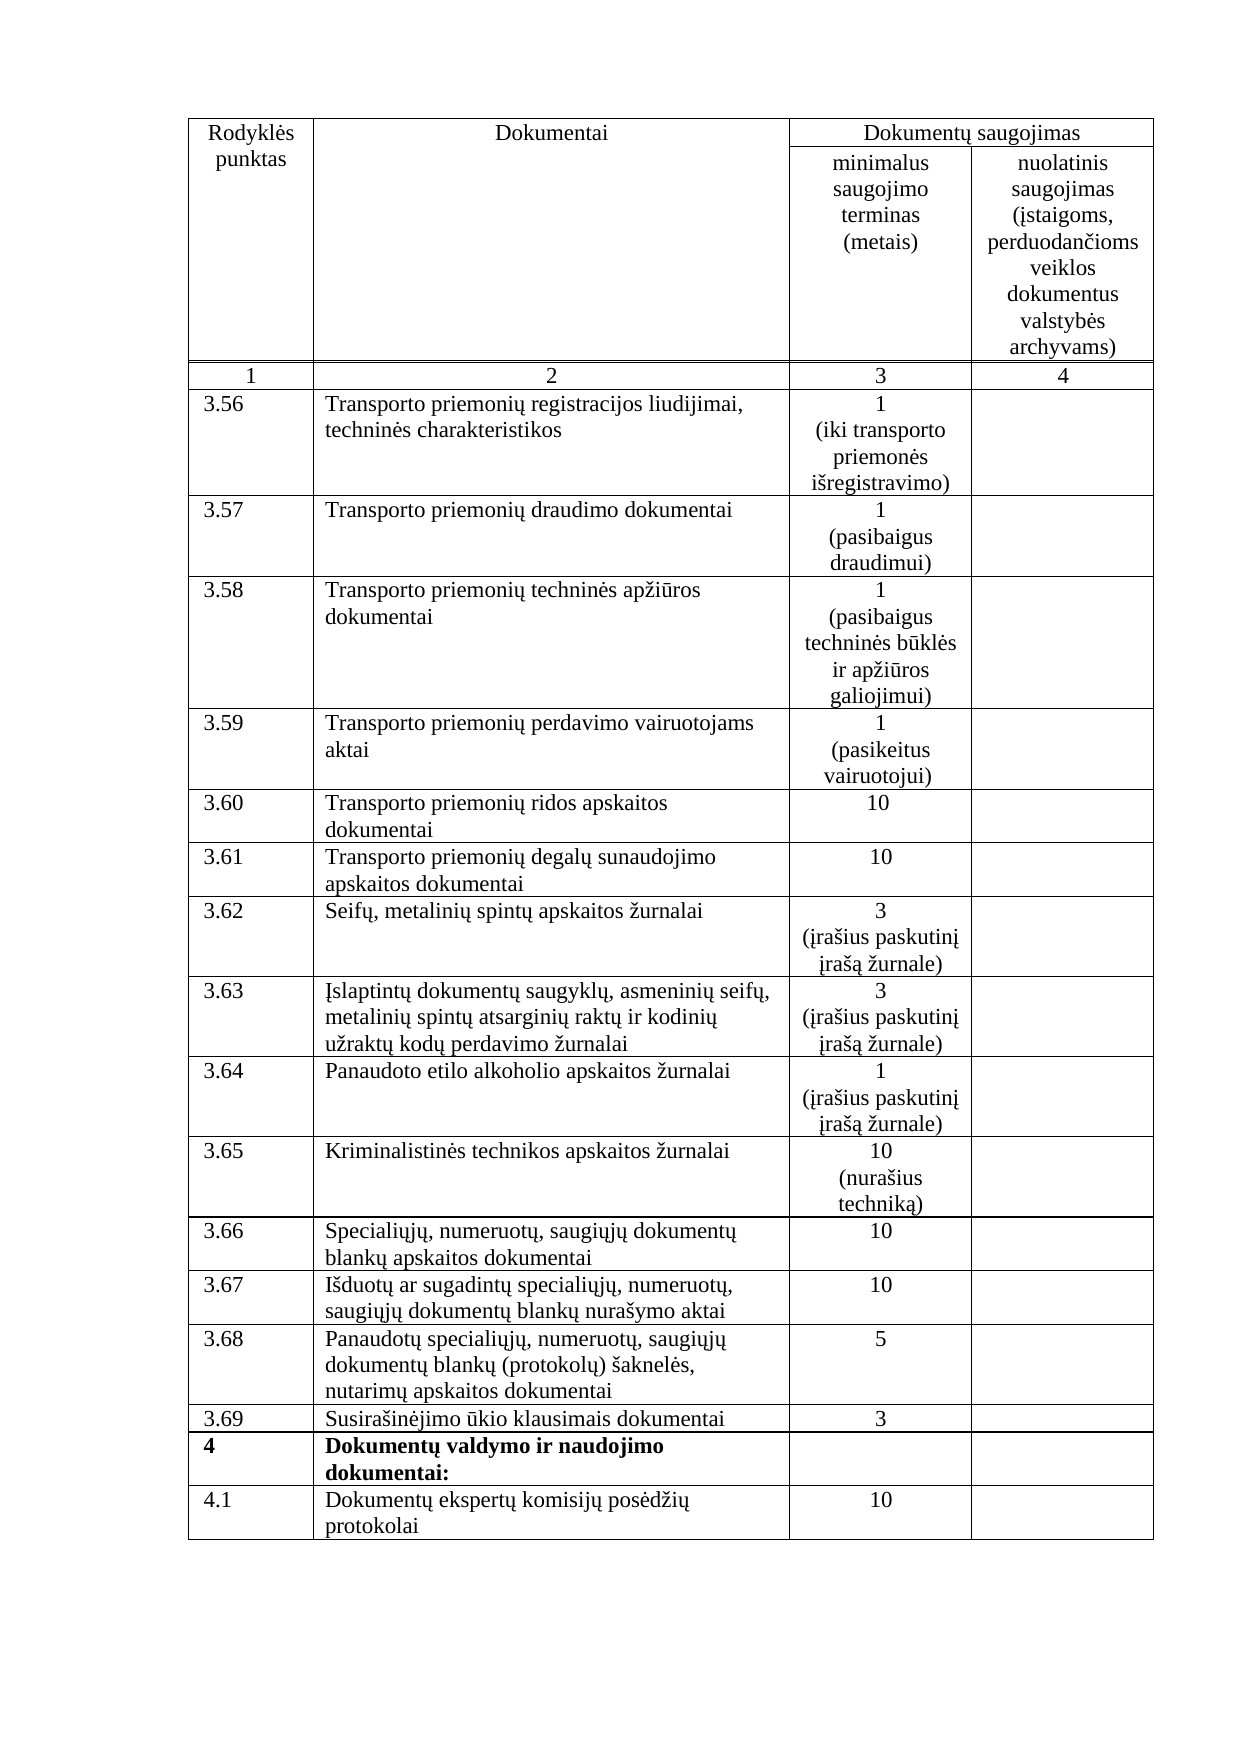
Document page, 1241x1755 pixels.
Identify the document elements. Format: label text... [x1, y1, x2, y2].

table_cell 3.58 [189, 577, 313, 708]
table_cell [972, 897, 1153, 976]
table_cell 4 [189, 1433, 313, 1485]
table_cell 3.69 [189, 1405, 313, 1431]
table_cell [972, 843, 1153, 896]
table_cell 3.65 [189, 1137, 313, 1216]
table_cell [972, 1325, 1153, 1404]
table_cell [972, 1137, 1153, 1216]
table_cell 10 [790, 1486, 971, 1539]
table_cell [972, 1218, 1153, 1270]
table_cell 3 (įrašius paskutinį įrašą žurnale) [790, 897, 971, 976]
table_header Rodyklės punktas [189, 119, 313, 359]
table_cell 1 (pasibaigus draudimui) [790, 496, 971, 576]
table_cell Įslaptintų dokumentų saugyklų, asmeninių seifų, metalinių spintų atsarginių raktų ir kodinių užraktų kodų perdavimo žurnalai [314, 977, 789, 1056]
table_cell 3 [790, 363, 971, 389]
table_cell nuolatinis saugojimas (įstaigoms, perduodančioms veiklos dokumentus valstybės archyvams) [972, 147, 1153, 359]
table_cell Kriminalistinės technikos apskaitos žurnalai [314, 1137, 789, 1216]
table_cell 3.59 [189, 709, 313, 788]
table_cell Transporto priemonių registracijos liudijimai, techninės charakteristikos [314, 390, 789, 495]
table_cell Specialiųjų, numeruotų, saugiųjų dokumentų blankų apskaitos dokumentai [314, 1218, 789, 1270]
table_cell 3 (įrašius paskutinį įrašą žurnale) [790, 977, 971, 1056]
table_cell 3.67 [189, 1271, 313, 1324]
table_cell 3.66 [189, 1218, 313, 1270]
table_cell Panaudotų specialiųjų, numeruotų, saugiųjų dokumentų blankų (protokolų) šaknelės, nutarimų apskaitos dokumentai [314, 1325, 789, 1404]
table_cell Dokumentų ekspertų komisijų posėdžių protokolai [314, 1486, 789, 1539]
table_cell 10 [790, 1271, 971, 1324]
table_cell 2 [314, 363, 789, 389]
table_cell Transporto priemonių draudimo dokumentai [314, 496, 789, 576]
table_cell [972, 1057, 1153, 1136]
table_cell 3.62 [189, 897, 313, 976]
table_cell 3.63 [189, 977, 313, 1056]
table_cell Seifų, metalinių spintų apskaitos žurnalai [314, 897, 789, 976]
table_cell 3.64 [189, 1057, 313, 1136]
table_cell [972, 1405, 1153, 1431]
table_cell 1 [189, 363, 313, 389]
table_cell 10 (nurašius techniką) [790, 1137, 971, 1216]
table_cell 3.60 [189, 790, 313, 842]
table_header Dokumentų saugojimas [790, 119, 1153, 146]
table_cell [790, 1433, 971, 1485]
table_cell [972, 1271, 1153, 1324]
table_cell Susirašinėjimo ūkio klausimais dokumentai [314, 1405, 789, 1431]
table_cell Panaudoto etilo alkoholio apskaitos žurnalai [314, 1057, 789, 1136]
table_cell 1 (pasibaigus techninės būklės ir apžiūros galiojimui) [790, 577, 971, 708]
table_cell 3.61 [189, 843, 313, 896]
table_cell Išduotų ar sugadintų specialiųjų, numeruotų, saugiųjų dokumentų blankų nurašymo aktai [314, 1271, 789, 1324]
table_cell 4 [972, 363, 1153, 389]
table_cell [972, 790, 1153, 842]
table_cell Dokumentų valdymo ir naudojimo dokumentai: [314, 1433, 789, 1485]
table_cell 10 [790, 843, 971, 896]
table_cell 10 [790, 790, 971, 842]
table_cell 10 [790, 1218, 971, 1270]
table_cell 3.68 [189, 1325, 313, 1404]
table_header Dokumentai [314, 119, 789, 359]
table_cell 1 (pasikeitus vairuotojui) [790, 709, 971, 788]
table_cell 3 [790, 1405, 971, 1431]
table_cell [972, 577, 1153, 708]
table_cell 3.57 [189, 496, 313, 576]
table_cell [972, 977, 1153, 1056]
table_cell [972, 1433, 1153, 1485]
table_cell minimalus saugojimo terminas (metais) [790, 147, 971, 359]
table_cell 1 (įrašius paskutinį įrašą žurnale) [790, 1057, 971, 1136]
table_cell Transporto priemonių degalų sunaudojimo apskaitos dokumentai [314, 843, 789, 896]
table_cell [972, 496, 1153, 576]
table_cell 1 (iki transporto priemonės išregistravimo) [790, 390, 971, 495]
table_cell [972, 390, 1153, 495]
table_cell Transporto priemonių ridos apskaitos dokumentai [314, 790, 789, 842]
table_cell 3.56 [189, 390, 313, 495]
table_cell [972, 1486, 1153, 1539]
table_cell 5 [790, 1325, 971, 1404]
table_cell Transporto priemonių perdavimo vairuotojams aktai [314, 709, 789, 788]
table_cell 4.1 [189, 1486, 313, 1539]
table_cell [972, 709, 1153, 788]
table_cell Transporto priemonių techninės apžiūros dokumentai [314, 577, 789, 708]
